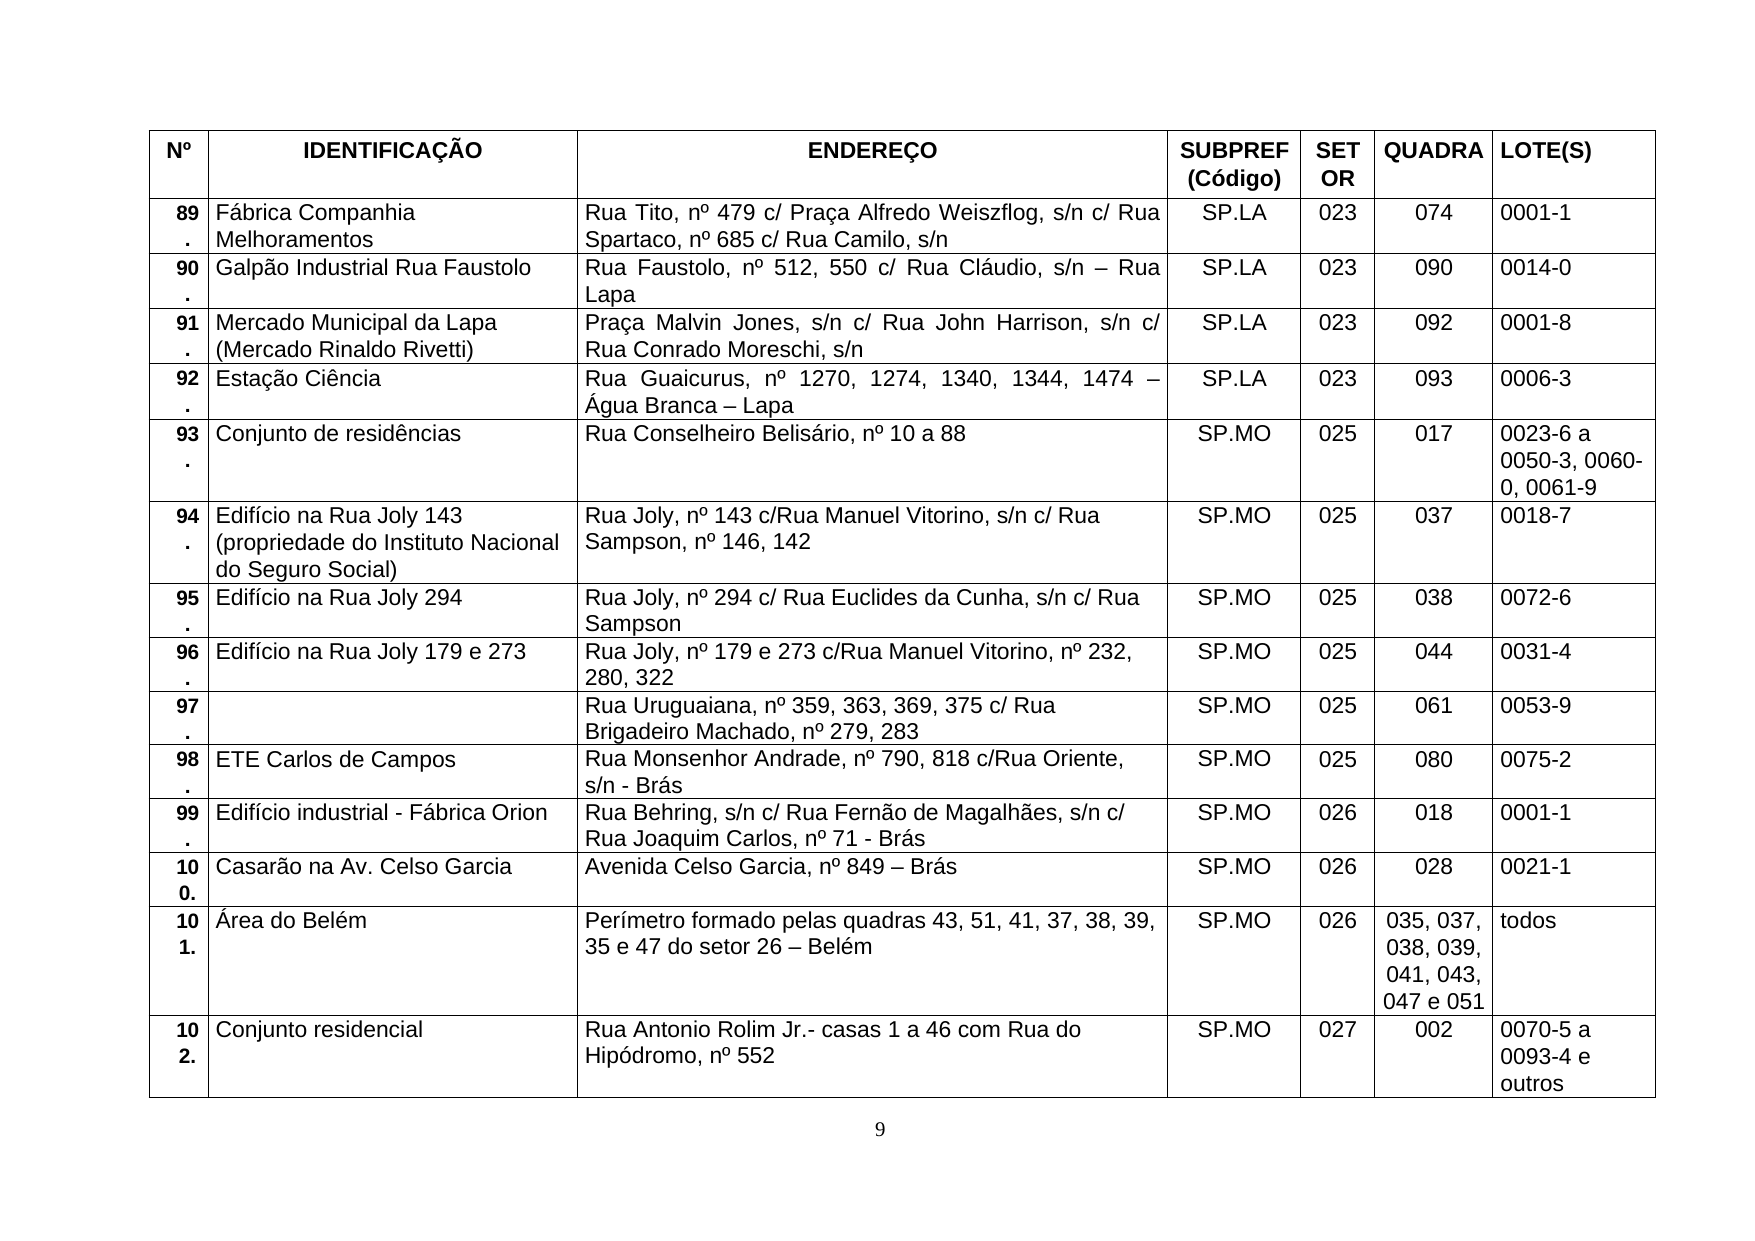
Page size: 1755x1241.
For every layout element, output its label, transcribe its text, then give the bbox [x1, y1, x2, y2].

table_header ENDEREÇO [578, 131, 1167, 198]
table_cell [150, 853, 208, 906]
table_header Nº [150, 131, 208, 198]
table_cell [150, 638, 208, 691]
table_cell Avenida Celso Garcia, nº 849 – Brás [578, 853, 1167, 906]
table_cell Rua Joly, nº 143 c/Rua Manuel Vitorino, s/n c/ Rua Sampson, nº 146, 142 [578, 502, 1167, 583]
table_cell 0006-3 [1493, 364, 1655, 418]
table_cell Edifício industrial - Fábrica Orion [209, 799, 577, 852]
table_cell 025 [1301, 638, 1374, 691]
table_cell [150, 745, 208, 798]
table_cell todos [1493, 907, 1655, 1015]
table_cell Mercado Municipal da Lapa (Mercado Rinaldo Rivetti) [209, 309, 577, 363]
table_cell 025 [1301, 584, 1374, 637]
table_cell 0075-2 [1493, 745, 1655, 798]
table_cell [209, 692, 577, 744]
table_cell [150, 907, 208, 1015]
table_cell SP.MO [1168, 799, 1300, 852]
table_header SETOR [1301, 131, 1374, 198]
table_cell 0023-6 a 0050-3, 0060-0, 0061-9 [1493, 420, 1655, 501]
table_cell Rua Behring, s/n c/ Rua Fernão de Magalhães, s/n c/ Rua Joaquim Carlos, nº 71 - Brás [578, 799, 1167, 852]
table_cell 0021-1 [1493, 853, 1655, 906]
table_cell Rua Tito, nº 479 c/ Praça Alfredo Weiszflog, s/n c/ Rua Spartaco, nº 685 c/ Rua Camilo, s/n [578, 199, 1167, 253]
table_cell 061 [1375, 692, 1492, 744]
table_cell 0072-6 [1493, 584, 1655, 637]
table_cell Conjunto de residências [209, 420, 577, 501]
table_cell SP.MO [1168, 907, 1300, 1015]
table_cell 025 [1301, 420, 1374, 501]
table_cell Rua Conselheiro Belisário, nº 10 a 88 [578, 420, 1167, 501]
table_cell SP.MO [1168, 745, 1300, 798]
table_cell [150, 799, 208, 852]
table_header SUBPREF (Código) [1168, 131, 1300, 198]
table_cell 025 [1301, 745, 1374, 798]
table_header QUADRA [1375, 131, 1492, 198]
table_cell 074 [1375, 199, 1492, 253]
table_cell SP.MO [1168, 692, 1300, 744]
table_cell Rua Uruguaiana, nº 359, 363, 369, 375 c/ Rua Brigadeiro Machado, nº 279, 283 [578, 692, 1167, 744]
table_cell SP.LA [1168, 254, 1300, 308]
table_cell 0018-7 [1493, 502, 1655, 583]
table_cell 0001-8 [1493, 309, 1655, 363]
table_cell Edifício na Rua Joly 143 (propriedade do Instituto Nacional do Seguro Social) [209, 502, 577, 583]
table_cell [150, 364, 208, 418]
table_cell 023 [1301, 364, 1374, 418]
table_cell 080 [1375, 745, 1492, 798]
table_cell [150, 309, 208, 363]
table_cell 025 [1301, 502, 1374, 583]
table_cell 023 [1301, 199, 1374, 253]
table_cell Praça Malvin Jones, s/n c/ Rua John Harrison, s/n c/ Rua Conrado Moreschi, s/n [578, 309, 1167, 363]
table_cell 038 [1375, 584, 1492, 637]
table_cell [150, 420, 208, 501]
table_cell Edifício na Rua Joly 179 e 273 [209, 638, 577, 691]
table_cell SP.LA [1168, 199, 1300, 253]
table_cell 092 [1375, 309, 1492, 363]
table_cell Casarão na Av. Celso Garcia [209, 853, 577, 906]
table_cell 018 [1375, 799, 1492, 852]
table_cell 0070-5 a 0093-4 e outros [1493, 1016, 1655, 1097]
table_header IDENTIFICAÇÃO [209, 131, 577, 198]
table_cell 093 [1375, 364, 1492, 418]
table_cell Rua Joly, nº 294 c/ Rua Euclides da Cunha, s/n c/ Rua Sampson [578, 584, 1167, 637]
table_cell Fábrica Companhia Melhoramentos [209, 199, 577, 253]
table_cell 026 [1301, 799, 1374, 852]
table_cell [150, 199, 208, 253]
table_cell 026 [1301, 907, 1374, 1015]
table_cell Edifício na Rua Joly 294 [209, 584, 577, 637]
table_cell 025 [1301, 692, 1374, 744]
table_cell SP.MO [1168, 1016, 1300, 1097]
table_cell 090 [1375, 254, 1492, 308]
table_cell Rua Joly, nº 179 e 273 c/Rua Manuel Vitorino, nº 232, 280, 322 [578, 638, 1167, 691]
table_cell 028 [1375, 853, 1492, 906]
table_cell 0001-1 [1493, 199, 1655, 253]
table_cell Galpão Industrial Rua Faustolo [209, 254, 577, 308]
table_cell Rua Guaicurus, nº 1270, 1274, 1340, 1344, 1474 – Água Branca – Lapa [578, 364, 1167, 418]
table_cell SP.MO [1168, 853, 1300, 906]
table_cell [150, 584, 208, 637]
table_cell SP.MO [1168, 584, 1300, 637]
table_cell 0031-4 [1493, 638, 1655, 691]
table_header LOTE(S) [1493, 131, 1655, 198]
table_cell 027 [1301, 1016, 1374, 1097]
table_cell SP.MO [1168, 638, 1300, 691]
table_cell SP.MO [1168, 420, 1300, 501]
table_cell [150, 1016, 208, 1097]
table_cell 044 [1375, 638, 1492, 691]
table_cell SP.MO [1168, 502, 1300, 583]
table_cell [150, 254, 208, 308]
table_cell Perímetro formado pelas quadras 43, 51, 41, 37, 38, 39, 35 e 47 do setor 26 – Belém [578, 907, 1167, 1015]
table_cell 023 [1301, 254, 1374, 308]
table_cell 037 [1375, 502, 1492, 583]
table_cell Área do Belém [209, 907, 577, 1015]
table_cell ETE Carlos de Campos [209, 745, 577, 798]
table_cell Rua Antonio Rolim Jr.- casas 1 a 46 com Rua do Hipódromo, nº 552 [578, 1016, 1167, 1097]
table_cell 002 [1375, 1016, 1492, 1097]
table_cell 023 [1301, 309, 1374, 363]
table_cell [150, 502, 208, 583]
table_cell Estação Ciência [209, 364, 577, 418]
table_cell Rua Monsenhor Andrade, nº 790, 818 c/Rua Oriente, s/n - Brás [578, 745, 1167, 798]
table_cell 0001-1 [1493, 799, 1655, 852]
table_cell 0053-9 [1493, 692, 1655, 744]
table_cell Rua Faustolo, nº 512, 550 c/ Rua Cláudio, s/n – Rua Lapa [578, 254, 1167, 308]
table_cell SP.LA [1168, 364, 1300, 418]
table_cell 017 [1375, 420, 1492, 501]
table_cell 035, 037, 038, 039, 041, 043, 047 e 051 [1375, 907, 1492, 1015]
table_cell SP.LA [1168, 309, 1300, 363]
table_cell 0014-0 [1493, 254, 1655, 308]
table_cell [150, 692, 208, 744]
table_cell 026 [1301, 853, 1374, 906]
table_cell Conjunto residencial [209, 1016, 577, 1097]
